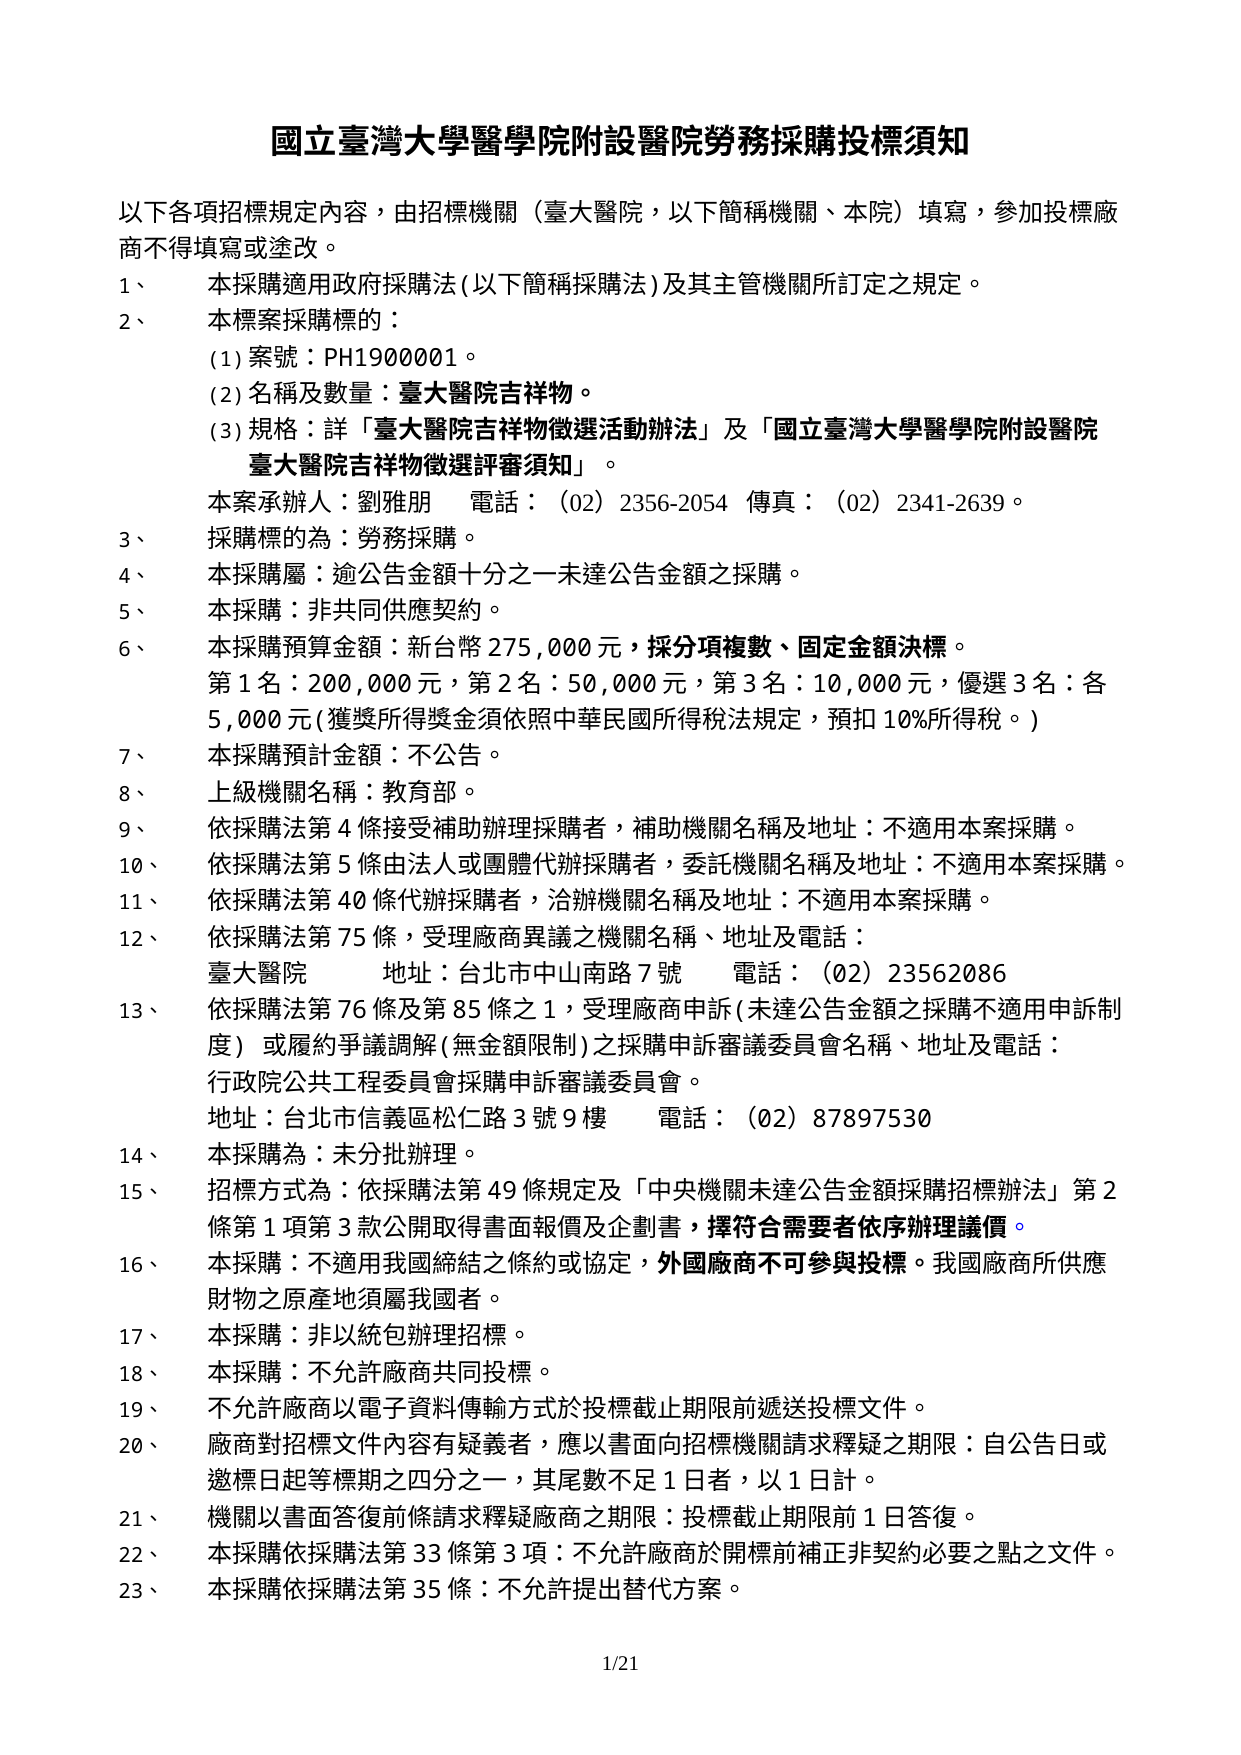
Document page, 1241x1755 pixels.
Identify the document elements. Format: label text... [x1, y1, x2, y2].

list 依採購法第5條由法人或團體代辦採購者，委託機關名稱及地址：不適用本案採購。 [118, 844, 1122, 881]
list 本採購：非共同供應契約。 [118, 591, 1122, 627]
list 本採購屬：逾公告金額十分之一未達公告金額之採購。 [118, 554, 1122, 591]
text 國立臺灣大學醫學院附設醫院勞務採購投標須知 [118, 115, 1122, 163]
text 本案承辦人：劉雅朋 電話：（02）2356-2054 傳真：（02）2341-2639。 [207, 482, 1122, 518]
list 本採購預算金額：新台幣275,000元，採分項複數、固定金額決標。 [118, 627, 1122, 663]
list 本採購依採購法第33條第3項：不允許廠商於開標前補正非契約必要之點之文件。 [118, 1533, 1122, 1569]
list 本採購依採購法第35條：不允許提出替代方案。 [118, 1569, 1122, 1606]
list 本採購適用政府採購法(以下簡稱採購法)及其主管機關所訂定之規定。 [118, 264, 1122, 301]
list 規格：詳「臺大醫院吉祥物徵選活動辦法」及「國立臺灣大學醫學院附設醫院臺大醫院吉祥物徵選評審須知」。 [207, 409, 1122, 482]
list 依採購法第4條接受補助辦理採購者，補助機關名稱及地址：不適用本案採購。 [118, 808, 1122, 844]
list 採購標的為：勞務採購。 [118, 518, 1122, 554]
list 依採購法第75條，受理廠商異議之機關名稱、地址及電話： 臺大醫院 地址：台北市中山南路7號 電話：（02）23562086 [118, 917, 1122, 989]
list 廠商對招標文件內容有疑義者，應以書面向招標機關請求釋疑之期限：自公告日或邀標日起等標期之四分之一，其尾數不足1日者，以1日計。 [118, 1424, 1122, 1497]
list 本採購：不允許廠商共同投標。 [118, 1352, 1122, 1388]
list 招標方式為：依採購法第49條規定及「中央機關未達公告金額採購招標辦法」第2條第1項第3款公開取得書面報價及企劃書，擇符合需要者依序辦理議價。 [118, 1171, 1122, 1243]
list 案號：PH1900001。 [207, 337, 1122, 373]
text 以下各項招標規定內容，由招標機關（臺大醫院，以下簡稱機關、本院）填寫，參加投標廠商不得填寫或塗改。 [118, 192, 1122, 264]
list 依採購法第76條及第85條之1，受理廠商申訴(未達公告金額之採購不適用申訴制度) 或履約爭議調解(無金額限制)之採購申訴審議委員會名稱、地址及電話： 行政院公共工程委員會採購申訴審議委員會。 地址：台北市信義區松仁路3號9樓 電話：（02）87897530 [118, 989, 1122, 1134]
list 本採購為：未分批辦理。 [118, 1134, 1122, 1171]
text 第1名：200,000元，第2名：50,000元，第3名：10,000元，優選3名：各5,000元(獲獎所得獎金須依照中華民國所得稅法規定，預扣10%所得稅。) [207, 663, 1122, 736]
list 本採購預計金額：不公告。 [118, 736, 1122, 772]
list 本標案採購標的： [118, 301, 1122, 337]
list 依採購法第40條代辦採購者，洽辦機關名稱及地址：不適用本案採購。 [118, 881, 1122, 917]
list 不允許廠商以電子資料傳輸方式於投標截止期限前遞送投標文件。 [118, 1388, 1122, 1424]
list 本採購：不適用我國締結之條約或協定，外國廠商不可參與投標。我國廠商所供應財物之原產地須屬我國者。 [118, 1243, 1122, 1316]
list 本採購：非以統包辦理招標。 [118, 1316, 1122, 1352]
list 機關以書面答復前條請求釋疑廠商之期限：投標截止期限前1日答復。 [118, 1497, 1122, 1533]
list 名稱及數量：臺大醫院吉祥物。 [207, 373, 1122, 409]
list 上級機關名稱：教育部。 [118, 772, 1122, 808]
